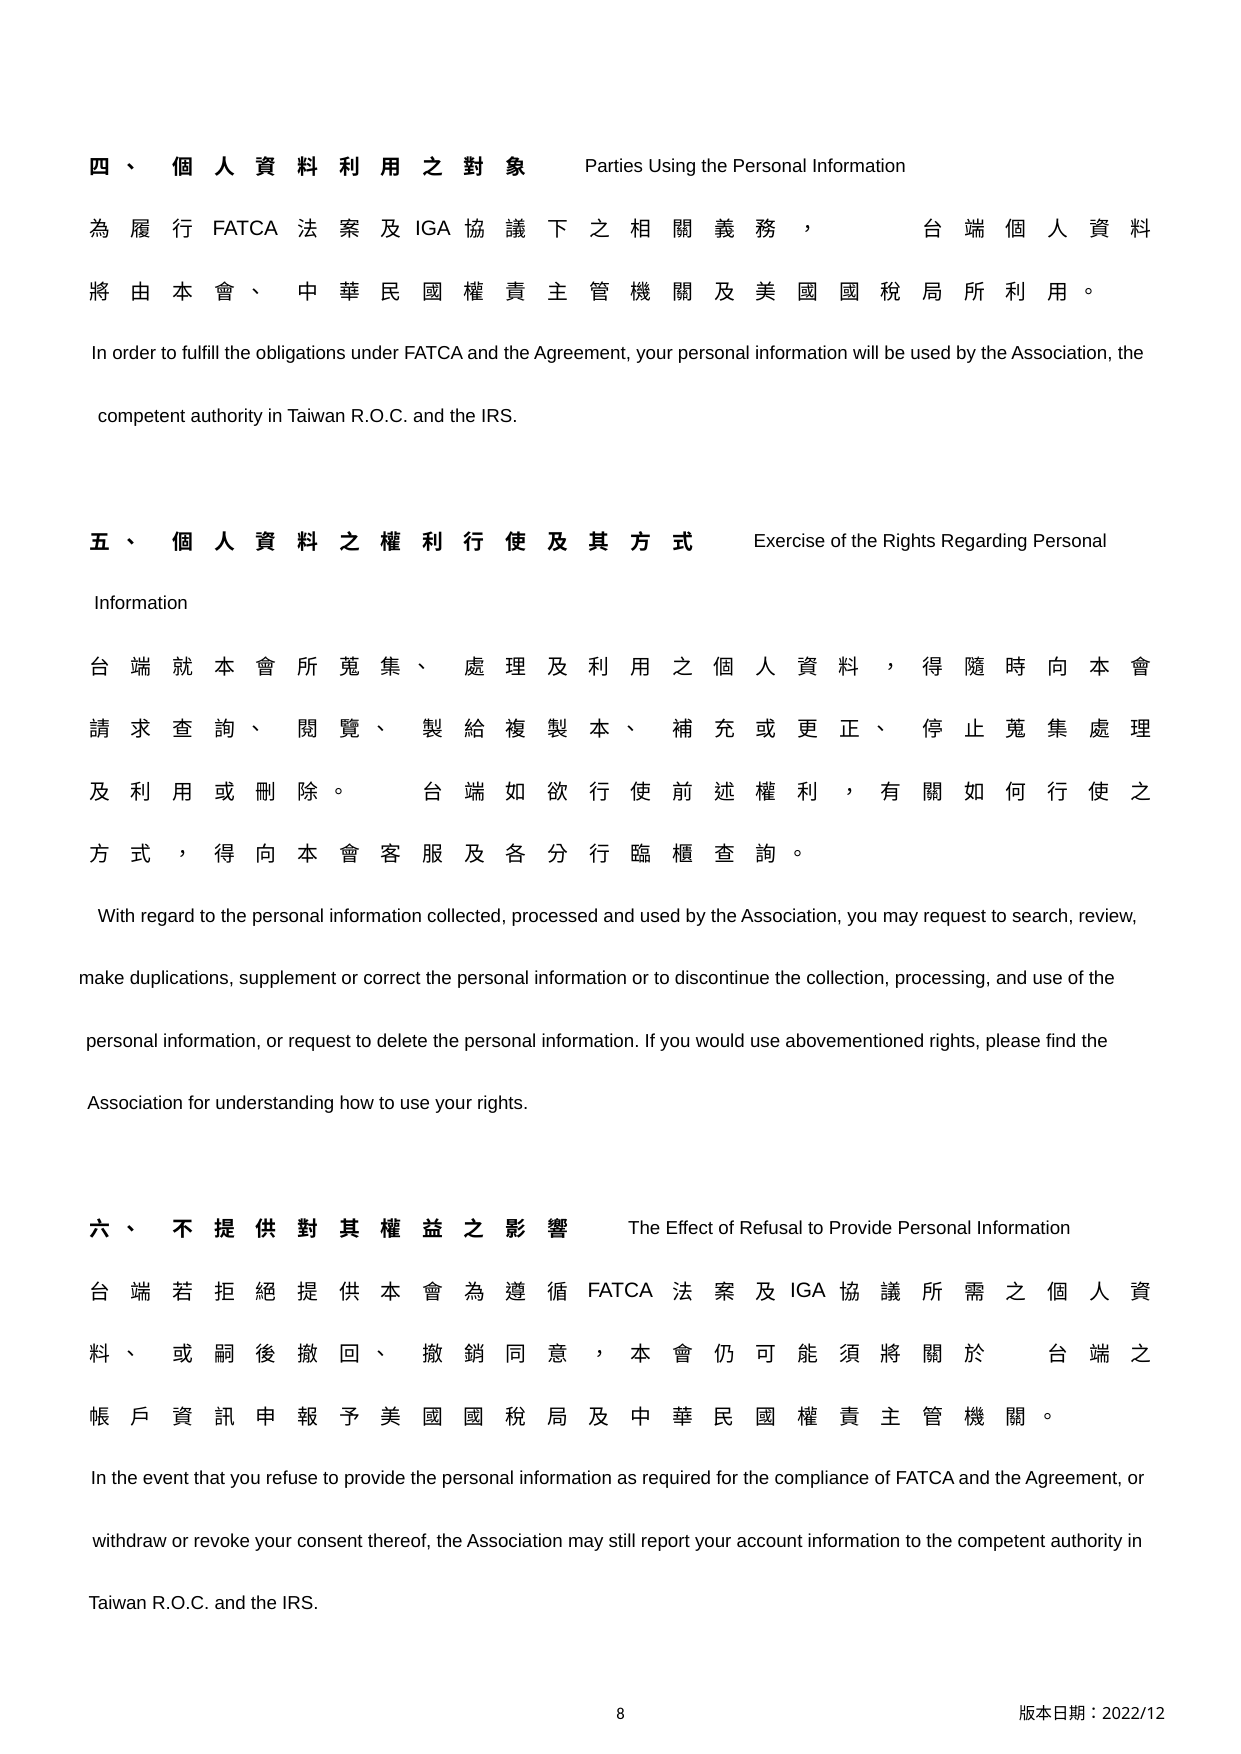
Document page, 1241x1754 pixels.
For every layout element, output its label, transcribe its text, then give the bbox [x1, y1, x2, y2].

text 四、個人資料利用之對象 Parties Using the Personal Information [78, 124, 1162, 186]
text 為履行FATCA法案及IGA協議下之相關義務， 台端個人資料將由本會、中華民國權責主管機關及美國國稅局所利用。 [78, 186, 1162, 311]
text 台端若拒絕提供本會為遵循FATCA法案及IGA協議所需之個人資料、或嗣後撤回、撤銷同意，本會仍可能須將關於 台端之帳戶資訊申報予美國國稅局及中華民國權責主管機關。 [78, 1249, 1162, 1436]
text 六、不提供對其權益之影響 The Effect of Refusal to Provide Personal Information [78, 1186, 1162, 1249]
text With regard to the personal information collected, processed and used by the Association, you may request to search, review, make duplications, supplement or correct the personal information or to discontinue the collection, processing, and use of the personal information, or request to delete the personal information. If you would use abovementioned rights, please find the Association for understanding how to use your rights. [78, 874, 1162, 1124]
text In the event that you refuse to provide the personal information as required for the compliance of FATCA and the Agreement, or withdraw or revoke your consent thereof, the Association may still report your account information to the competent authority in Taiwan R.O.C. and the IRS. [78, 1436, 1162, 1624]
text 台端就本會所蒐集、處理及利用之個人資料，得隨時向本會請求查詢、閱覽、製給複製本、補充或更正、停止蒐集處理及利用或刪除。 台端如欲行使前述權利，有關如何行使之方式，得向本會客服及各分行臨櫃查詢。 [78, 624, 1162, 874]
text In order to fulfill the obligations under FATCA and the Agreement, your personal information will be used by the Association, the competent authority in Taiwan R.O.C. and the IRS. [78, 311, 1162, 436]
text 五、個人資料之權利行使及其方式 Exercise of the Rights Regarding Personal Information [78, 499, 1162, 624]
